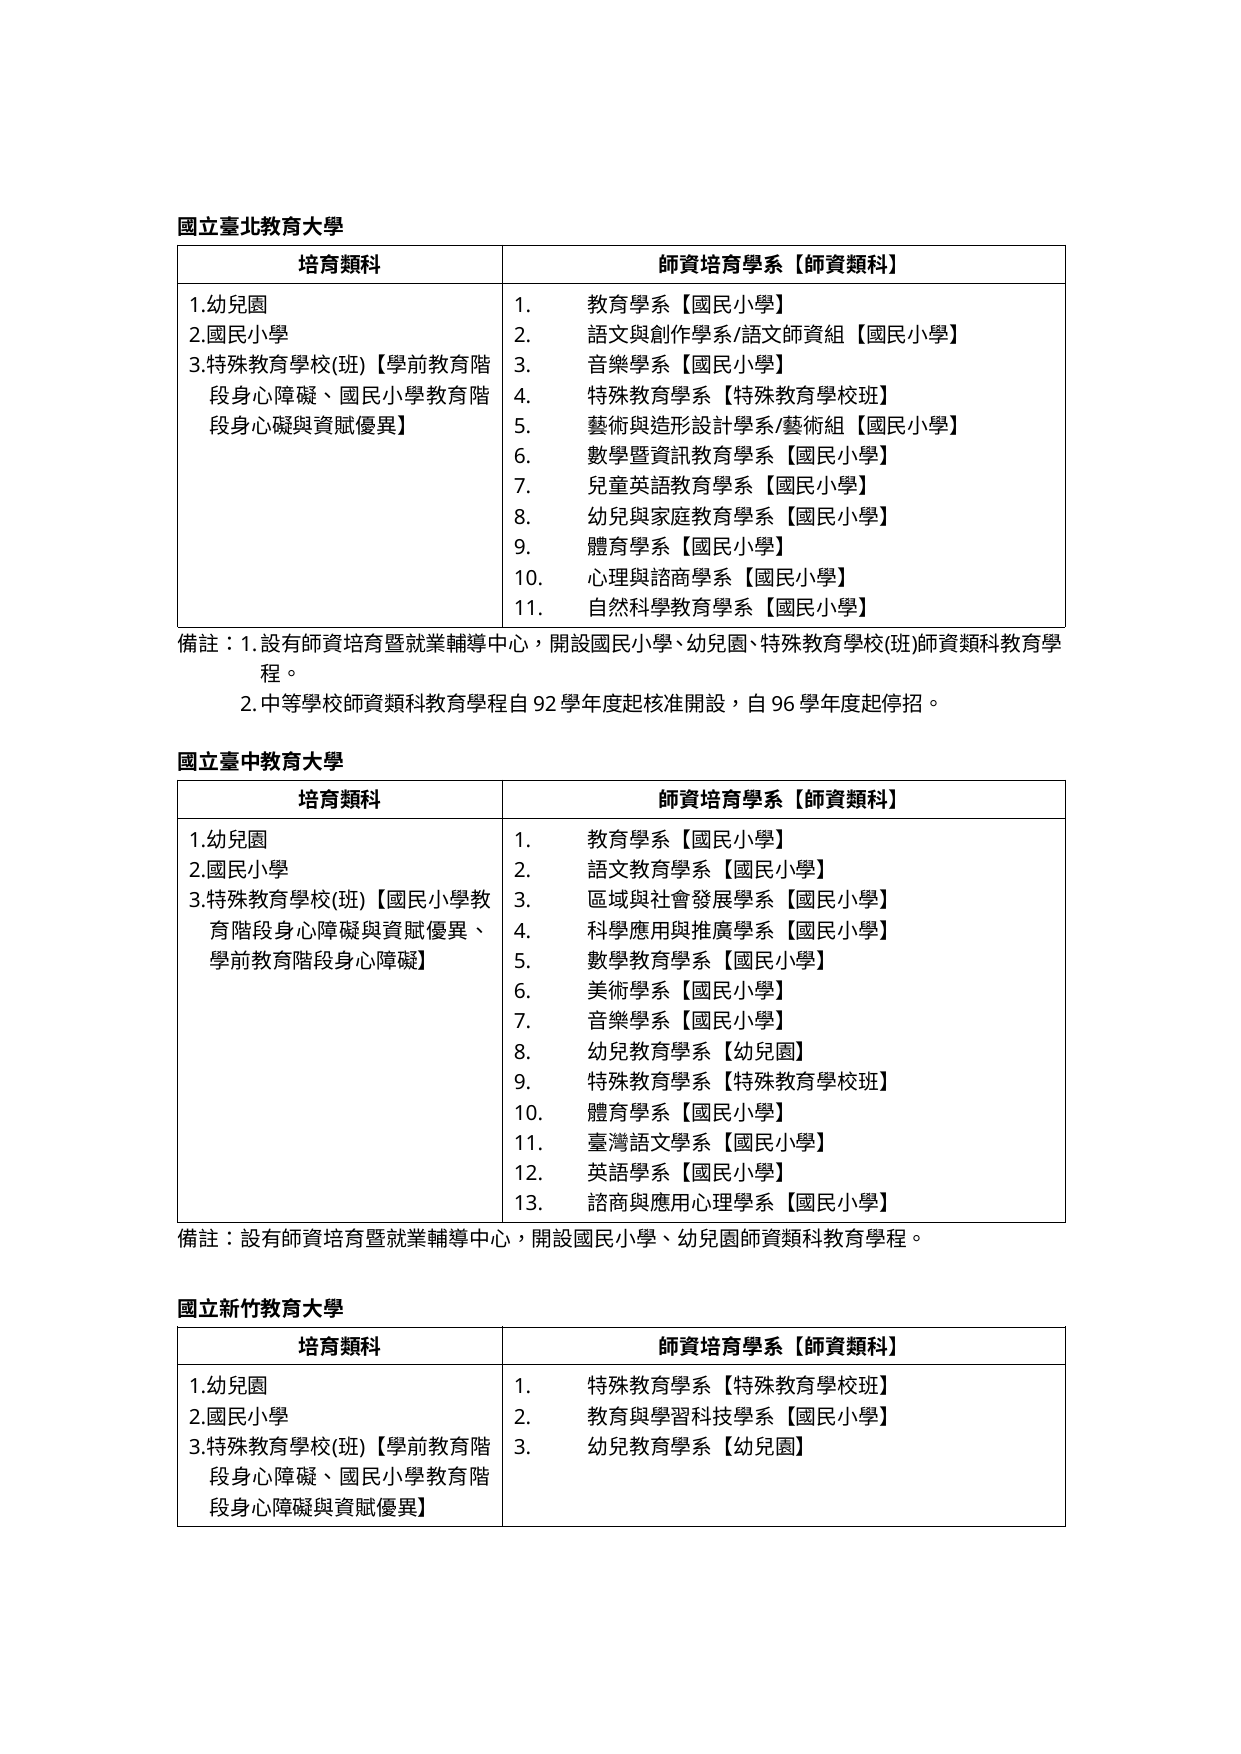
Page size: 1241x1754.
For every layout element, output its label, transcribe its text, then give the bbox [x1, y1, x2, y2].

table_cell 1.幼兒園 2.國民小學 3.特殊教育學校(班)【學前教育階段身心障礙、國民小學教育階段身心礙與資賦優異】 [178, 284, 502, 626]
table_cell 特殊教育學系【特殊教育學校班】 教育與學習科技學系【國民小學】 幼兒教育學系【幼兒園】 [503, 1365, 1065, 1526]
table_cell 培育類科 [178, 781, 502, 817]
table_cell 師資培育學系【師資類科】 [503, 781, 1065, 817]
table_header 國立臺中教育大學 [177, 742, 502, 779]
table_cell 備註： [177, 628, 240, 718]
table_header [502, 742, 1065, 779]
table_cell 設有師資培育暨就業輔導中心，開設國民小學、幼兒園、特殊教育學校(班)師資類科教育學程。 中等學校師資類科教育學程自92學年度起核准開設，自96學年度起停招。 [240, 628, 1065, 718]
table_cell 備註： [177, 1223, 240, 1260]
table_cell 師資培育學系【師資類科】 [503, 1328, 1065, 1364]
table_cell 師資培育學系【師資類科】 [503, 246, 1065, 282]
table_header [502, 207, 1065, 244]
table_cell 教育學系【國民小學】 語文教育學系【國民小學】 區域與社會發展學系【國民小學】 科學應用與推廣學系【國民小學】 數學教育學系【國民小學】 美術學系【國民小學】 音樂學系【國民小學】 幼兒教育學系【幼兒園】 特殊教育學系【特殊教育學校班】 體育學系【國民小學】 臺灣語文學系【國民小學】 英語學系【國民小學】 諮商與應用心理學系【國民小學】 [503, 819, 1065, 1222]
table_cell 教育學系【國民小學】 語文與創作學系/語文師資組【國民小學】 音樂學系【國民小學】 特殊教育學系【特殊教育學校班】 藝術與造形設計學系/藝術組【國民小學】 數學暨資訊教育學系【國民小學】 兒童英語教育學系【國民小學】 幼兒與家庭教育學系【國民小學】 體育學系【國民小學】 心理與諮商學系【國民小學】 自然科學教育學系【國民小學】 [503, 284, 1065, 626]
table_header 國立臺北教育大學 [177, 207, 502, 244]
table_cell 培育類科 [178, 246, 502, 282]
table_cell 1.幼兒園 2.國民小學 3.特殊教育學校(班)【國民小學教育階段身心障礙與資賦優異、學前教育階段身心障礙】 [178, 819, 502, 1222]
table_header 國立新竹教育大學 [177, 1289, 502, 1326]
table_cell 1.幼兒園 2.國民小學 3.特殊教育學校(班)【學前教育階段身心障礙、國民小學教育階段身心障礙與資賦優異】 [178, 1365, 502, 1526]
table_header [502, 1289, 1065, 1326]
table_cell 設有師資培育暨就業輔導中心，開設國民小學、幼兒園師資類科教育學程。 [240, 1223, 1065, 1260]
table_cell 培育類科 [178, 1328, 502, 1364]
